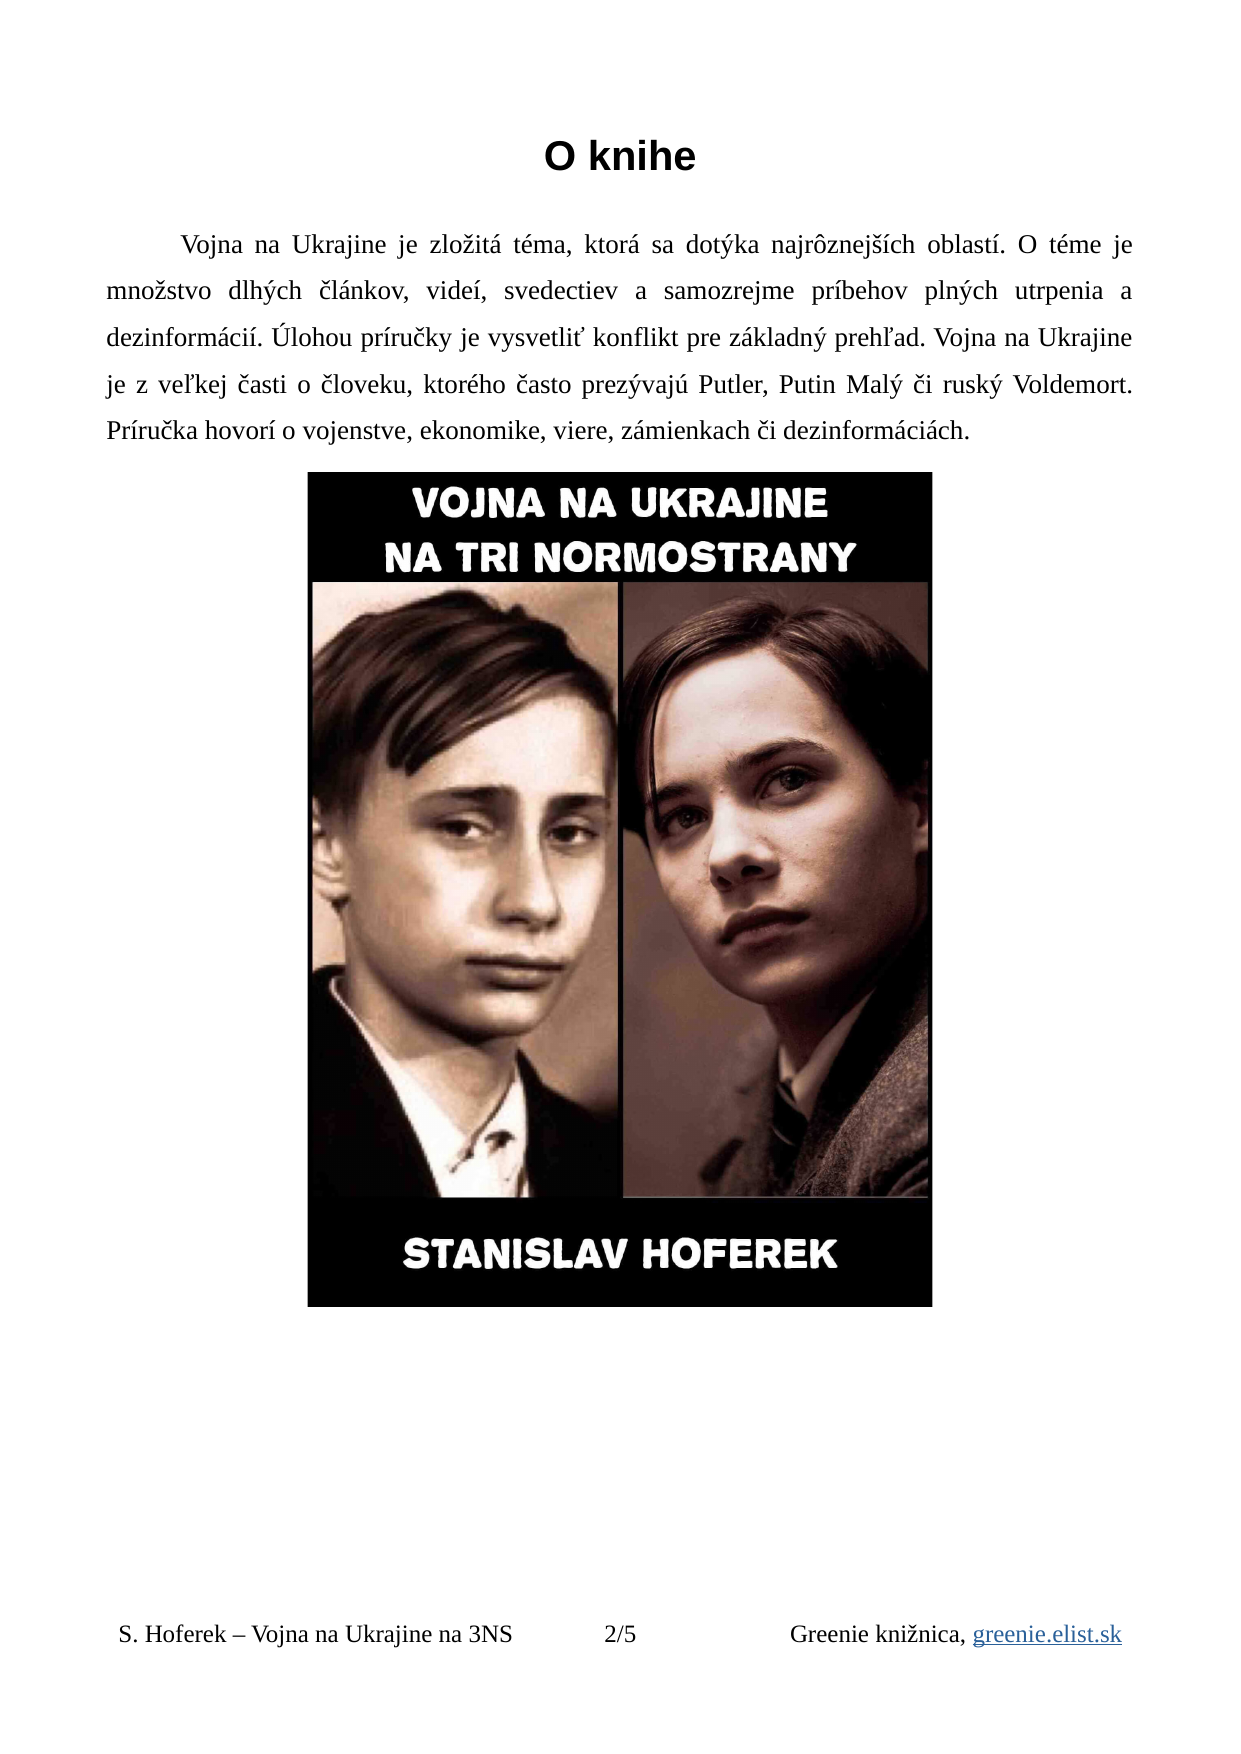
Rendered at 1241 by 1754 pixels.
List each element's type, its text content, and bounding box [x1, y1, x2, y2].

text Vojna na Ukrajine je zložitá téma, ktorá sa dotýka najrôznejších oblastí. O téme je množstvo dlhých článkov, videí, svedectiev a samozrejme príbehov plných utrpenia a dezinformácií. Úlohou príručky je vysvetliť konflikt pre základný prehľad. Vojna na Ukrajine je z veľkej časti o človeku, ktorého často prezývajú Putler, Putin Malý či ruský Voldemort. Príručka hovorí o vojenstve, ekonomike, viere, zámienkach či dezinformáciách. [106, 228, 1134, 446]
subtitle O knihe [106, 131, 1134, 179]
picture [307, 472, 933, 1307]
